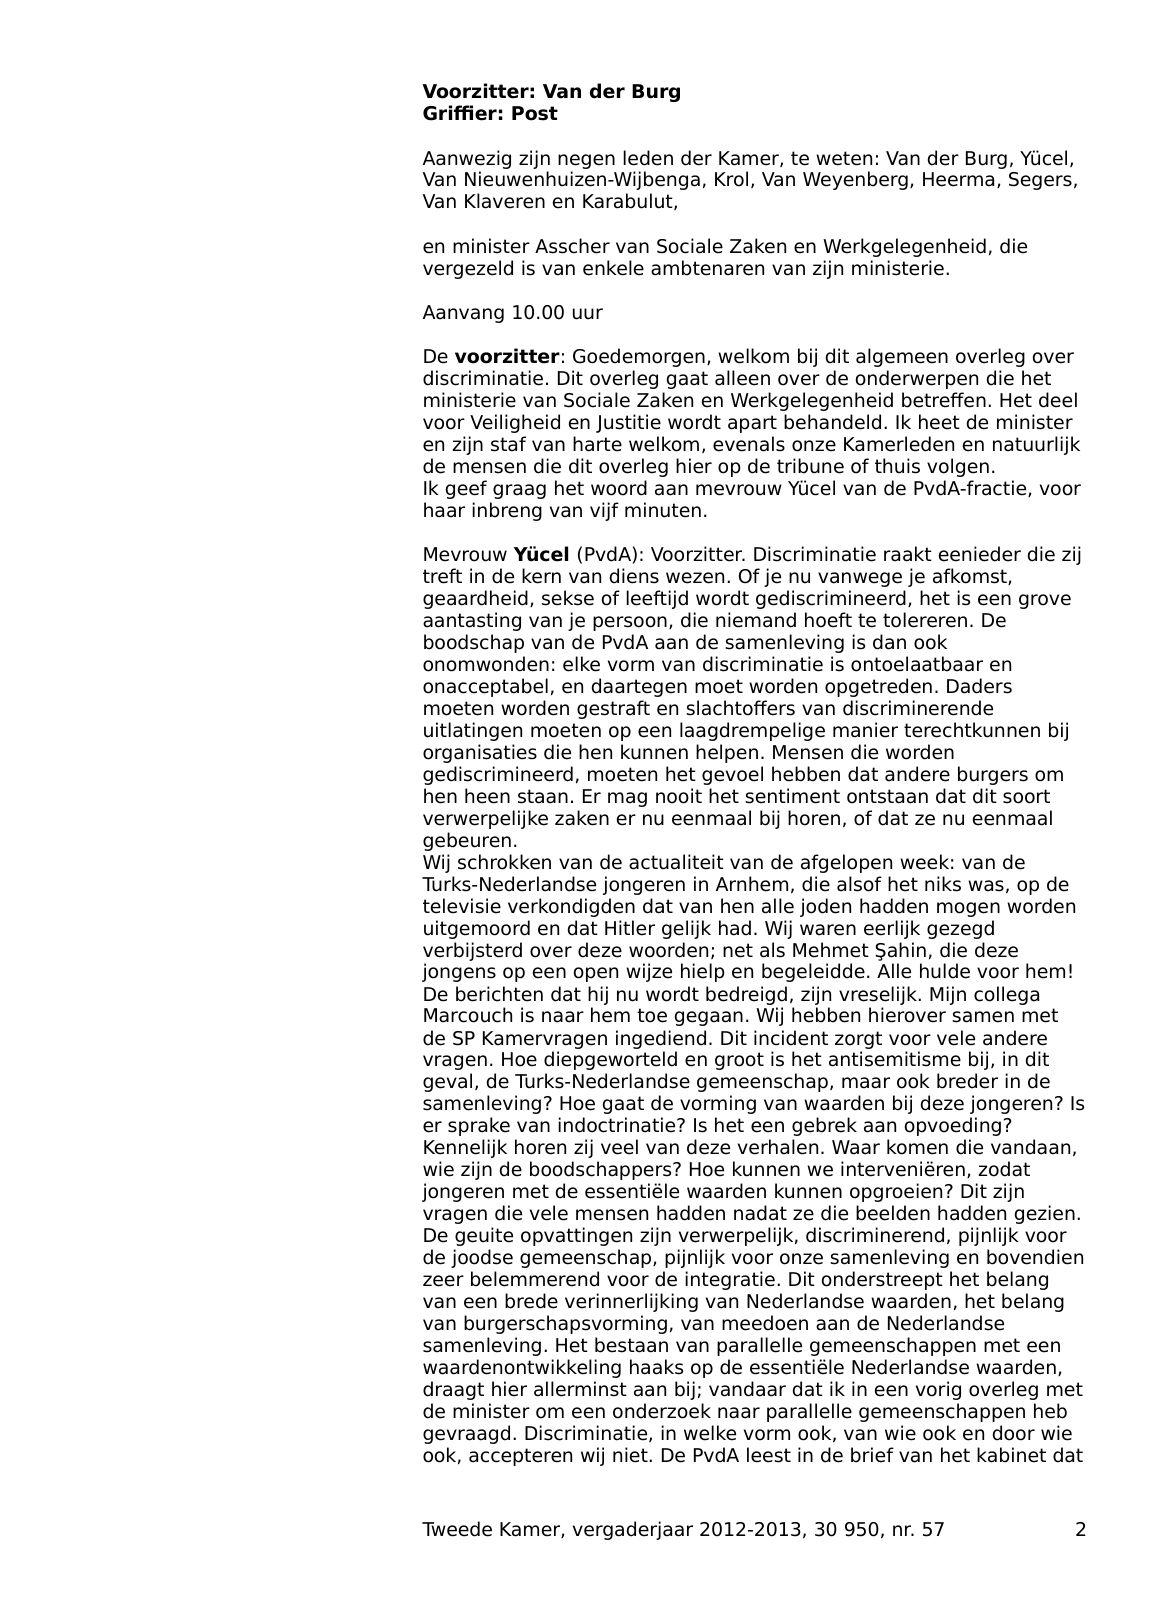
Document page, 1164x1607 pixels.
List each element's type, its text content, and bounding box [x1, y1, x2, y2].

text Ik geef graag het woord aan mevrouw Yücel van de PvdA-fractie, voor haar inbreng van vijf minuten. [422, 478, 1087, 522]
text Aanwezig zijn negen leden der Kamer, te weten: Van der Burg, Yücel, Van Nieuwenhuizen-Wijbenga, Krol, Van Weyenberg, Heerma, Segers, Van Klaveren en Karabulut, [422, 147, 1087, 213]
text en minister Asscher van Sociale Zaken en Werkgelegenheid, die vergezeld is van enkele ambtenaren van zijn ministerie. [422, 236, 1087, 279]
text Griffier: Post [422, 103, 1087, 125]
text Voorzitter: Van der Burg [422, 81, 1087, 103]
text Mevrouw Yücel (PvdA): Voorzitter. Discriminatie raakt eenieder die zij treft in de kern van diens wezen. Of je nu vanwege je afkomst, geaardheid, sekse of leeftijd wordt gediscrimineerd, het is een grove aantasting van je persoon, die niemand hoeft te tolereren. De boodschap van de PvdA aan de samenleving is dan ook onomwonden: elke vorm van discriminatie is ontoelaatbaar en onacceptabel, en daartegen moet worden opgetreden. Daders moeten worden gestraft en slachtoffers van discriminerende uitlatingen moeten op een laagdrempelige manier terechtkunnen bij organisaties die hen kunnen helpen. Mensen die worden gediscrimineerd, moeten het gevoel hebben dat andere burgers om hen heen staan. Er mag nooit het sentiment ontstaan dat dit soort verwerpelijke zaken er nu eenmaal bij horen, of dat ze nu eenmaal gebeuren. [422, 544, 1087, 852]
text De voorzitter: Goedemorgen, welkom bij dit algemeen overleg over discriminatie. Dit overleg gaat alleen over de onderwerpen die het ministerie van Sociale Zaken en Werkgelegenheid betreffen. Het deel voor Veiligheid en Justitie wordt apart behandeld. Ik heet de minister en zijn staf van harte welkom, evenals onze Kamerleden en natuurlijk de mensen die dit overleg hier op de tribune of thuis volgen. [422, 346, 1087, 478]
text Aanvang 10.00 uur [422, 302, 1087, 324]
text Wij schrokken van de actualiteit van de afgelopen week: van de Turks-Nederlandse jongeren in Arnhem, die alsof het niks was, op de televisie verkondigden dat van hen alle joden hadden mogen worden uitgemoord en dat Hitler gelijk had. Wij waren eerlijk gezegd verbijsterd over deze woorden; net als Mehmet Şahin, die deze jongens op een open wijze hielp en begeleidde. Alle hulde voor hem! De berichten dat hij nu wordt bedreigd, zijn vreselijk. Mijn collega Marcouch is naar hem toe gegaan. Wij hebben hierover samen met de SP Kamervragen ingediend. Dit incident zorgt voor vele andere vragen. Hoe diepgeworteld en groot is het antisemitisme bij, in dit geval, de Turks-Nederlandse gemeenschap, maar ook breder in de samenleving? Hoe gaat de vorming van waarden bij deze jongeren? Is er sprake van indoctrinatie? Is het een gebrek aan opvoeding? Kennelijk horen zij veel van deze verhalen. Waar komen die vandaan, wie zijn de boodschappers? Hoe kunnen we interveniëren, zodat jongeren met de essentiële waarden kunnen opgroeien? Dit zijn vragen die vele mensen hadden nadat ze die beelden hadden gezien. De geuite opvattingen zijn verwerpelijk, discriminerend, pijnlijk voor de joodse gemeenschap, pijnlijk voor onze samenleving en bovendien zeer belemmerend voor de integratie. Dit onderstreept het belang van een brede verinnerlijking van Nederlandse waarden, het belang van burgerschapsvorming, van meedoen aan de Nederlandse samenleving. Het bestaan van parallelle gemeenschappen met een waardenontwikkeling haaks op de essentiële Nederlandse waarden, draagt hier allerminst aan bij; vandaar dat ik in een vorig overleg met de minister om een onderzoek naar parallelle gemeenschappen heb gevraagd. Discriminatie, in welke vorm ook, van wie ook en door wie ook, accepteren wij niet. De PvdA leest in de brief van het kabinet dat [422, 852, 1087, 1467]
